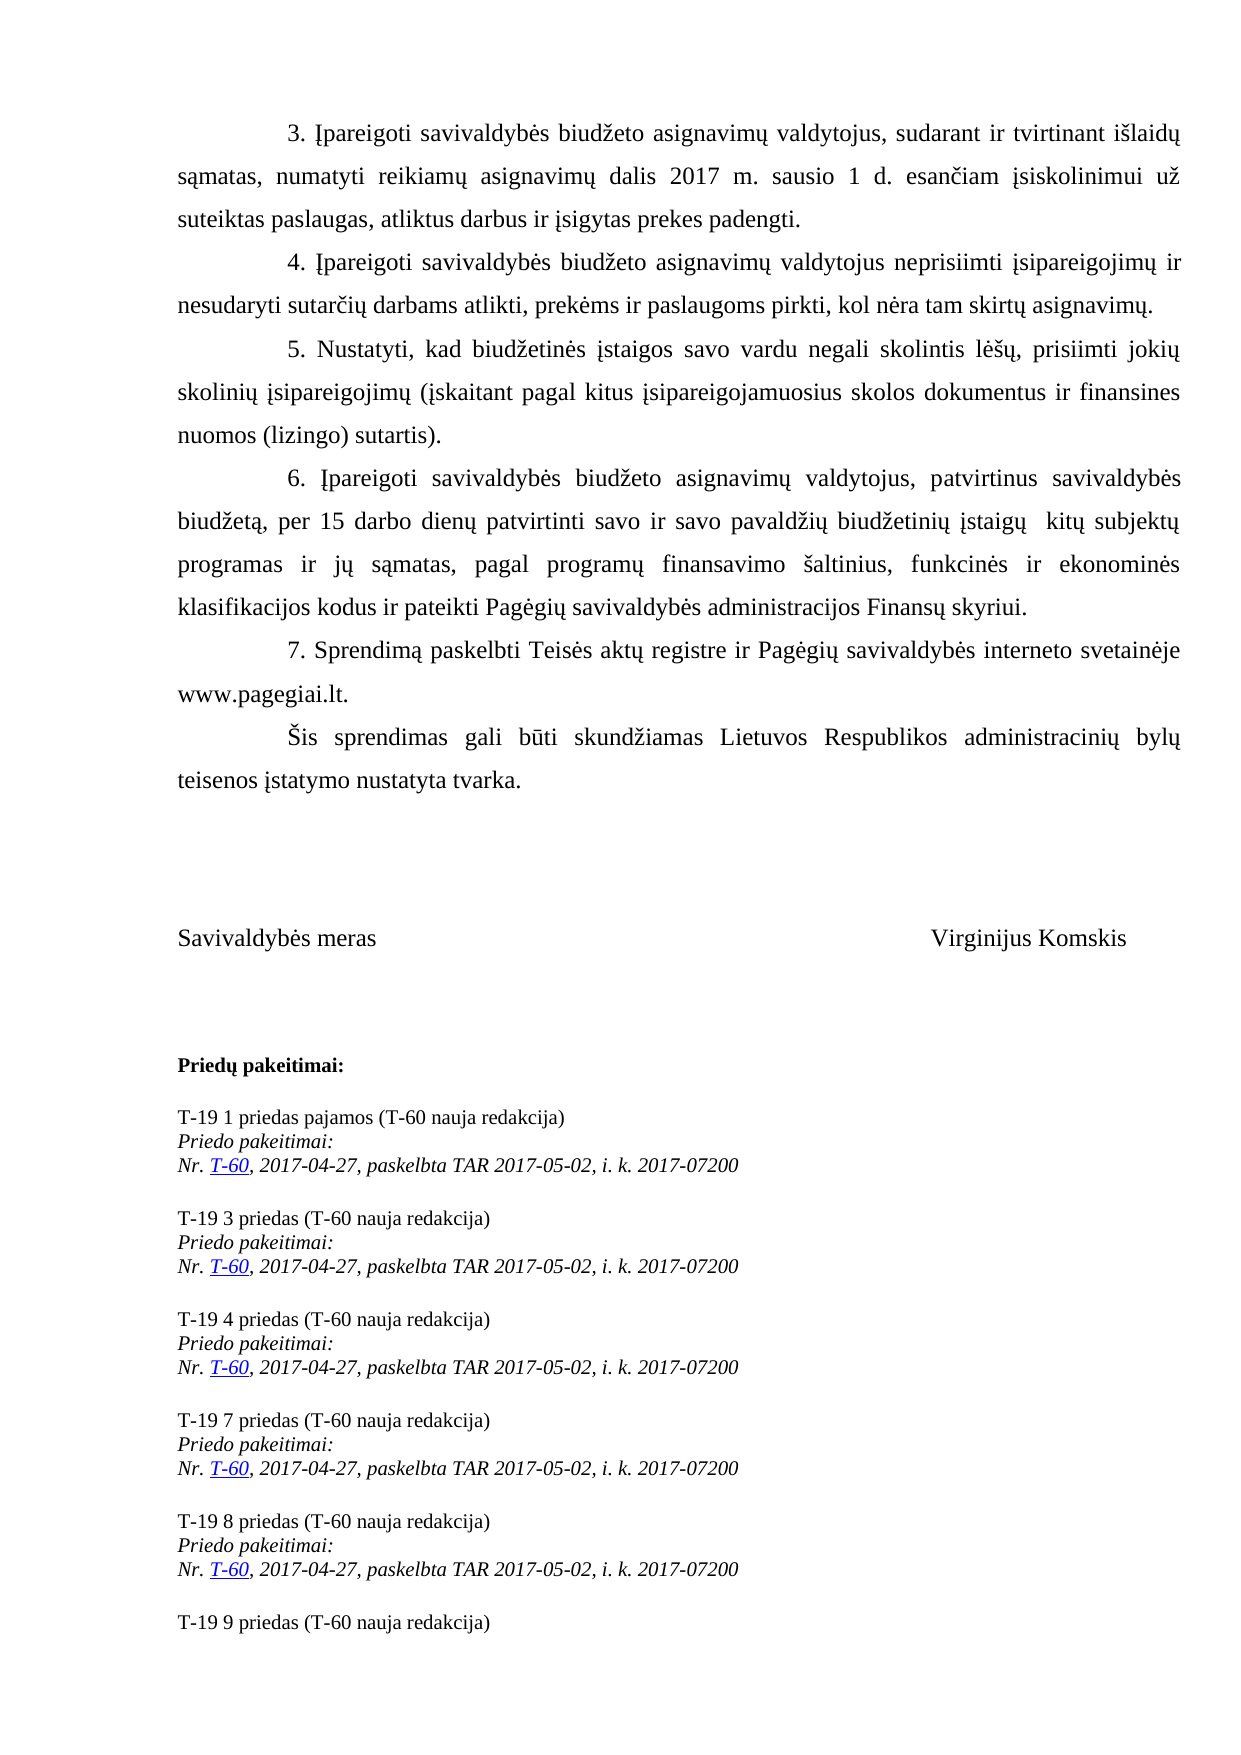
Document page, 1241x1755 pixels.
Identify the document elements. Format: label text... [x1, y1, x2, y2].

text 6. Įpareigoti savivaldybės biudžeto asignavimų valdytojus, patvirtinus savivaldybės biudžetą, per 15 darbo dienų patvirtinti savo ir savo pavaldžių biudžetinių įstaigų kitų subjektų programas ir jų sąmatas, pagal programų finansavimo šaltinius, funkcinės ir ekonominės klasifikacijos kodus ir pateikti Pagėgių savivaldybės administracijos Finansų skyriui. [177, 463, 1181, 621]
text Nr. T-60, 2017-04-27, paskelbta TAR 2017-05-02, i. k. 2017-07200 [177, 1153, 1181, 1177]
text Priedo pakeitimai: [177, 1331, 1181, 1355]
text Nr. T-60, 2017-04-27, paskelbta TAR 2017-05-02, i. k. 2017-07200 [177, 1456, 1181, 1480]
text T-19 9 priedas (T-60 nauja redakcija) [177, 1610, 1181, 1634]
text T-19 3 priedas (T-60 nauja redakcija) [177, 1206, 1181, 1230]
text Priedo pakeitimai: [177, 1129, 1181, 1153]
text 3. Įpareigoti savivaldybės biudžeto asignavimų valdytojus, sudarant ir tvirtinant išlaidų sąmatas, numatyti reikiamų asignavimų dalis 2017 m. sausio 1 d. esančiam įsiskolinimui už suteiktas paslaugas, atliktus darbus ir įsigytas prekes padengti. [177, 118, 1181, 233]
text 4. Įpareigoti savivaldybės biudžeto asignavimų valdytojus neprisiimti įsipareigojimų ir nesudaryti sutarčių darbams atlikti, prekėms ir paslaugoms pirkti, kol nėra tam skirtų asignavimų. [177, 247, 1181, 319]
text Priedo pakeitimai: [177, 1533, 1181, 1557]
text Nr. T-60, 2017-04-27, paskelbta TAR 2017-05-02, i. k. 2017-07200 [177, 1557, 1181, 1581]
text 5. Nustatyti, kad biudžetinės įstaigos savo vardu negali skolintis lėšų, prisiimti jokių skolinių įsipareigojimų (įskaitant pagal kitus įsipareigojamuosius skolos dokumentus ir finansines nuomos (lizingo) sutartis). [177, 334, 1181, 449]
text Šis sprendimas gali būti skundžiamas Lietuvos Respublikos administracinių bylų teisenos įstatymo nustatyta tvarka. [177, 722, 1181, 794]
text T-19 4 priedas (T-60 nauja redakcija) [177, 1307, 1181, 1331]
text Savivaldybės meras Virginijus Komskis [177, 923, 1181, 952]
text Nr. T-60, 2017-04-27, paskelbta TAR 2017-05-02, i. k. 2017-07200 [177, 1355, 1181, 1379]
text T-19 1 priedas pajamos (T-60 nauja redakcija) [177, 1105, 1181, 1129]
text 7. Sprendimą paskelbti Teisės aktų registre ir Pagėgių savivaldybės interneto svetainėje www.pagegiai.lt. [177, 636, 1181, 707]
text T-19 8 priedas (T-60 nauja redakcija) [177, 1509, 1181, 1533]
text Priedo pakeitimai: [177, 1432, 1181, 1456]
text Priedų pakeitimai: [177, 1052, 1181, 1077]
text T-19 7 priedas (T-60 nauja redakcija) [177, 1408, 1181, 1432]
text Priedo pakeitimai: [177, 1230, 1181, 1254]
text Nr. T-60, 2017-04-27, paskelbta TAR 2017-05-02, i. k. 2017-07200 [177, 1254, 1181, 1278]
